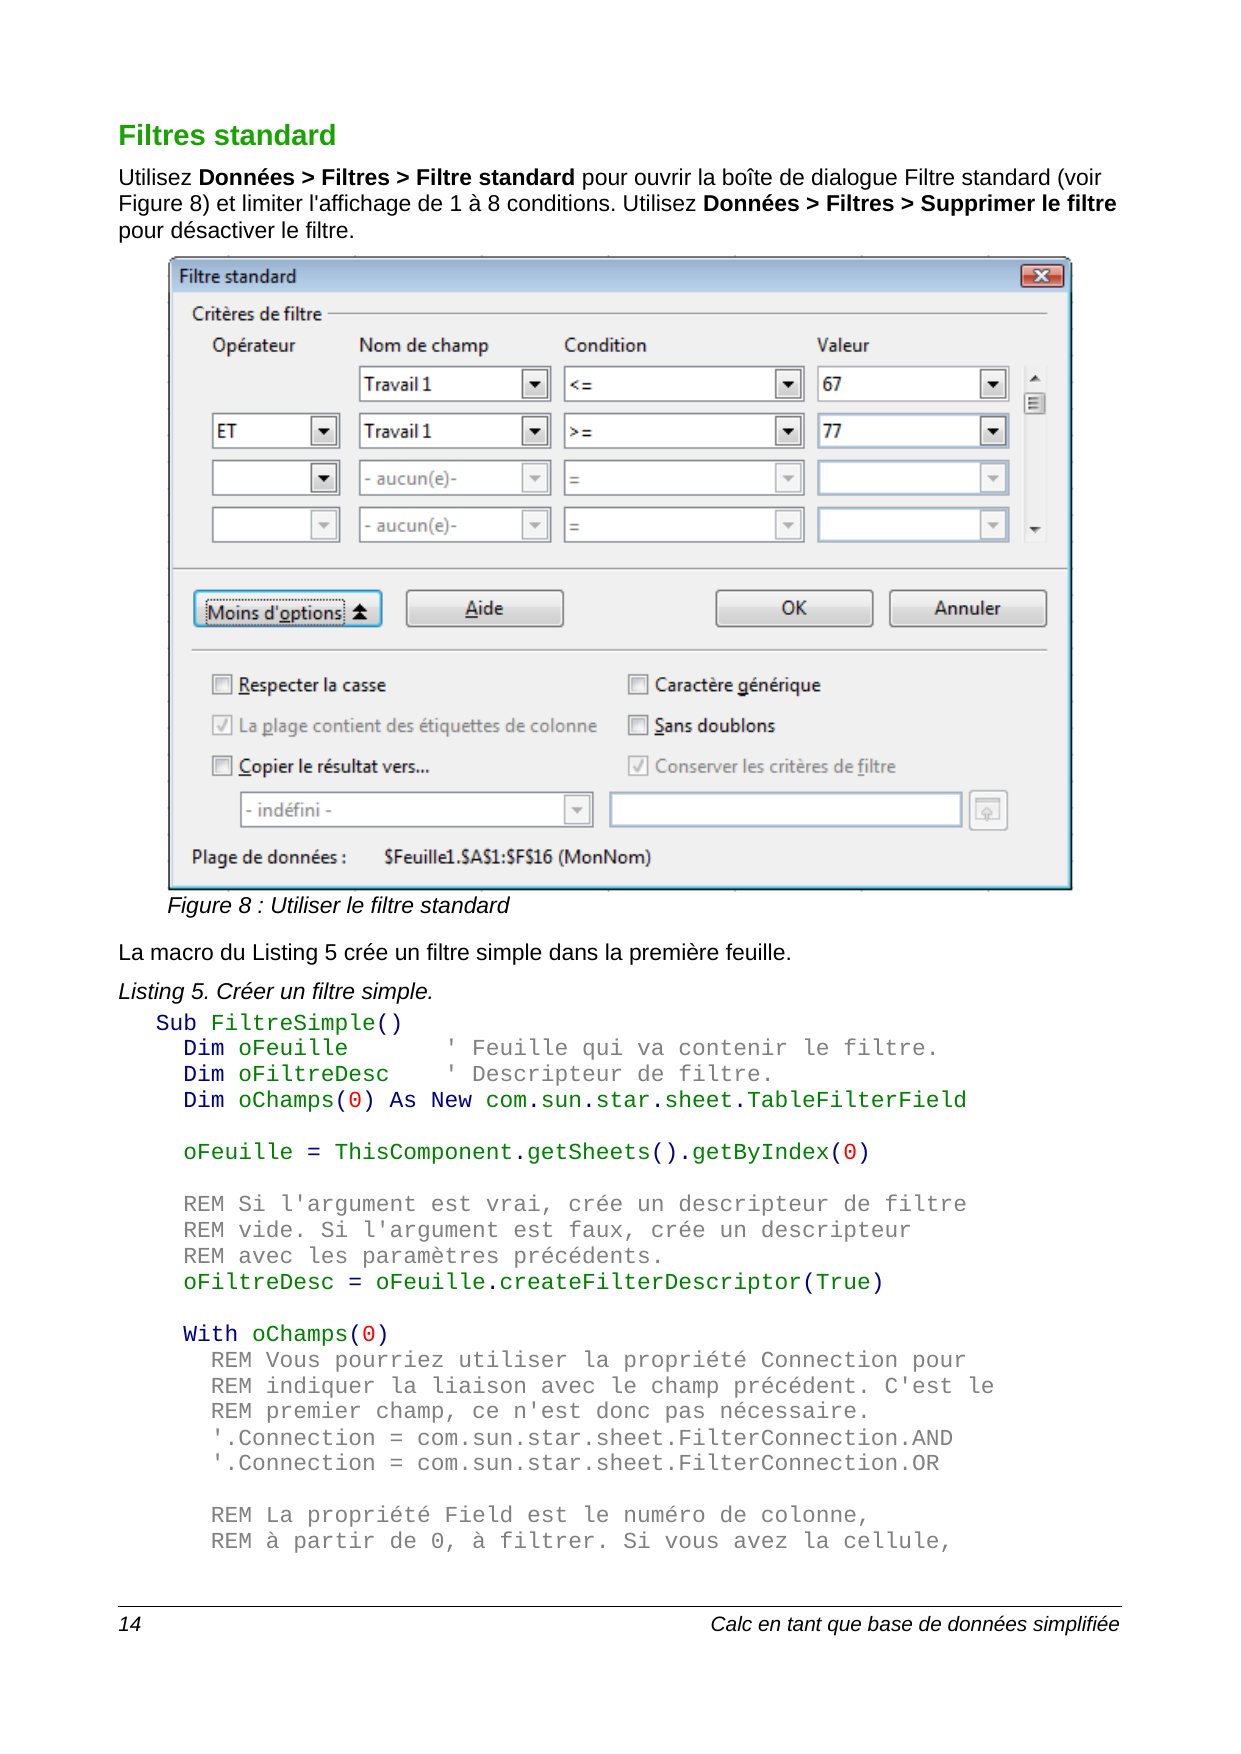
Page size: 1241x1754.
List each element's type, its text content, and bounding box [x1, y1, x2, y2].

text Figure 8 : Utiliser le filtre standard [167, 892, 1073, 918]
text '.Connection = com.sun.star.sheet.FilterConnection.OR [156, 1452, 1122, 1478]
text Dim oFeuille ' Feuille qui va contenir le filtre. [156, 1037, 1122, 1063]
text REM Si l'argument est vrai, crée un descripteur de filtre [156, 1192, 1122, 1218]
text REM à partir de 0, à filtrer. Si vous avez la cellule, [156, 1529, 1122, 1556]
text Sub FiltreSimple() [156, 1011, 1122, 1037]
text Dim oChamps(0) As New com.sun.star.sheet.TableFilterField [156, 1089, 1122, 1114]
text oFiltreDesc = oFeuille.createFilterDescriptor(True) [156, 1270, 1122, 1296]
text La macro du Listing 5 crée un filtre simple dans la première feuille. [118, 939, 1122, 966]
text REM indiquer la liaison avec le champ précédent. C'est le [156, 1374, 1122, 1400]
text '.Connection = com.sun.star.sheet.FilterConnection.AND [156, 1426, 1122, 1452]
text REM avec les paramètres précédents. [156, 1244, 1122, 1270]
text With oChamps(0) [156, 1322, 1122, 1348]
picture [167, 255, 1074, 892]
text REM La propriété Field est le numéro de colonne, [156, 1504, 1122, 1529]
subtitle Filtres standard [118, 118, 1122, 152]
text oFeuille = ThisComponent.getSheets().getByIndex(0) [156, 1141, 1122, 1166]
text REM vide. Si l'argument est faux, crée un descripteur [156, 1218, 1122, 1244]
text Utilisez Données > Filtres > Filtre standard pour ouvrir la boîte de dialogue Filtre standard (voir Figure 8) et limiter l'affichage de 1 à 8 conditions. Utilisez Données > Filtres > Supprimer le filtre pour désactiver le filtre. [118, 164, 1122, 243]
text Dim oFiltreDesc ' Descripteur de filtre. [156, 1063, 1122, 1089]
text REM Vous pourriez utiliser la propriété Connection pour [156, 1348, 1122, 1374]
text REM premier champ, ce n'est donc pas nécessaire. [156, 1400, 1122, 1426]
text Listing 5. Créer un filtre simple. [118, 978, 1122, 1004]
